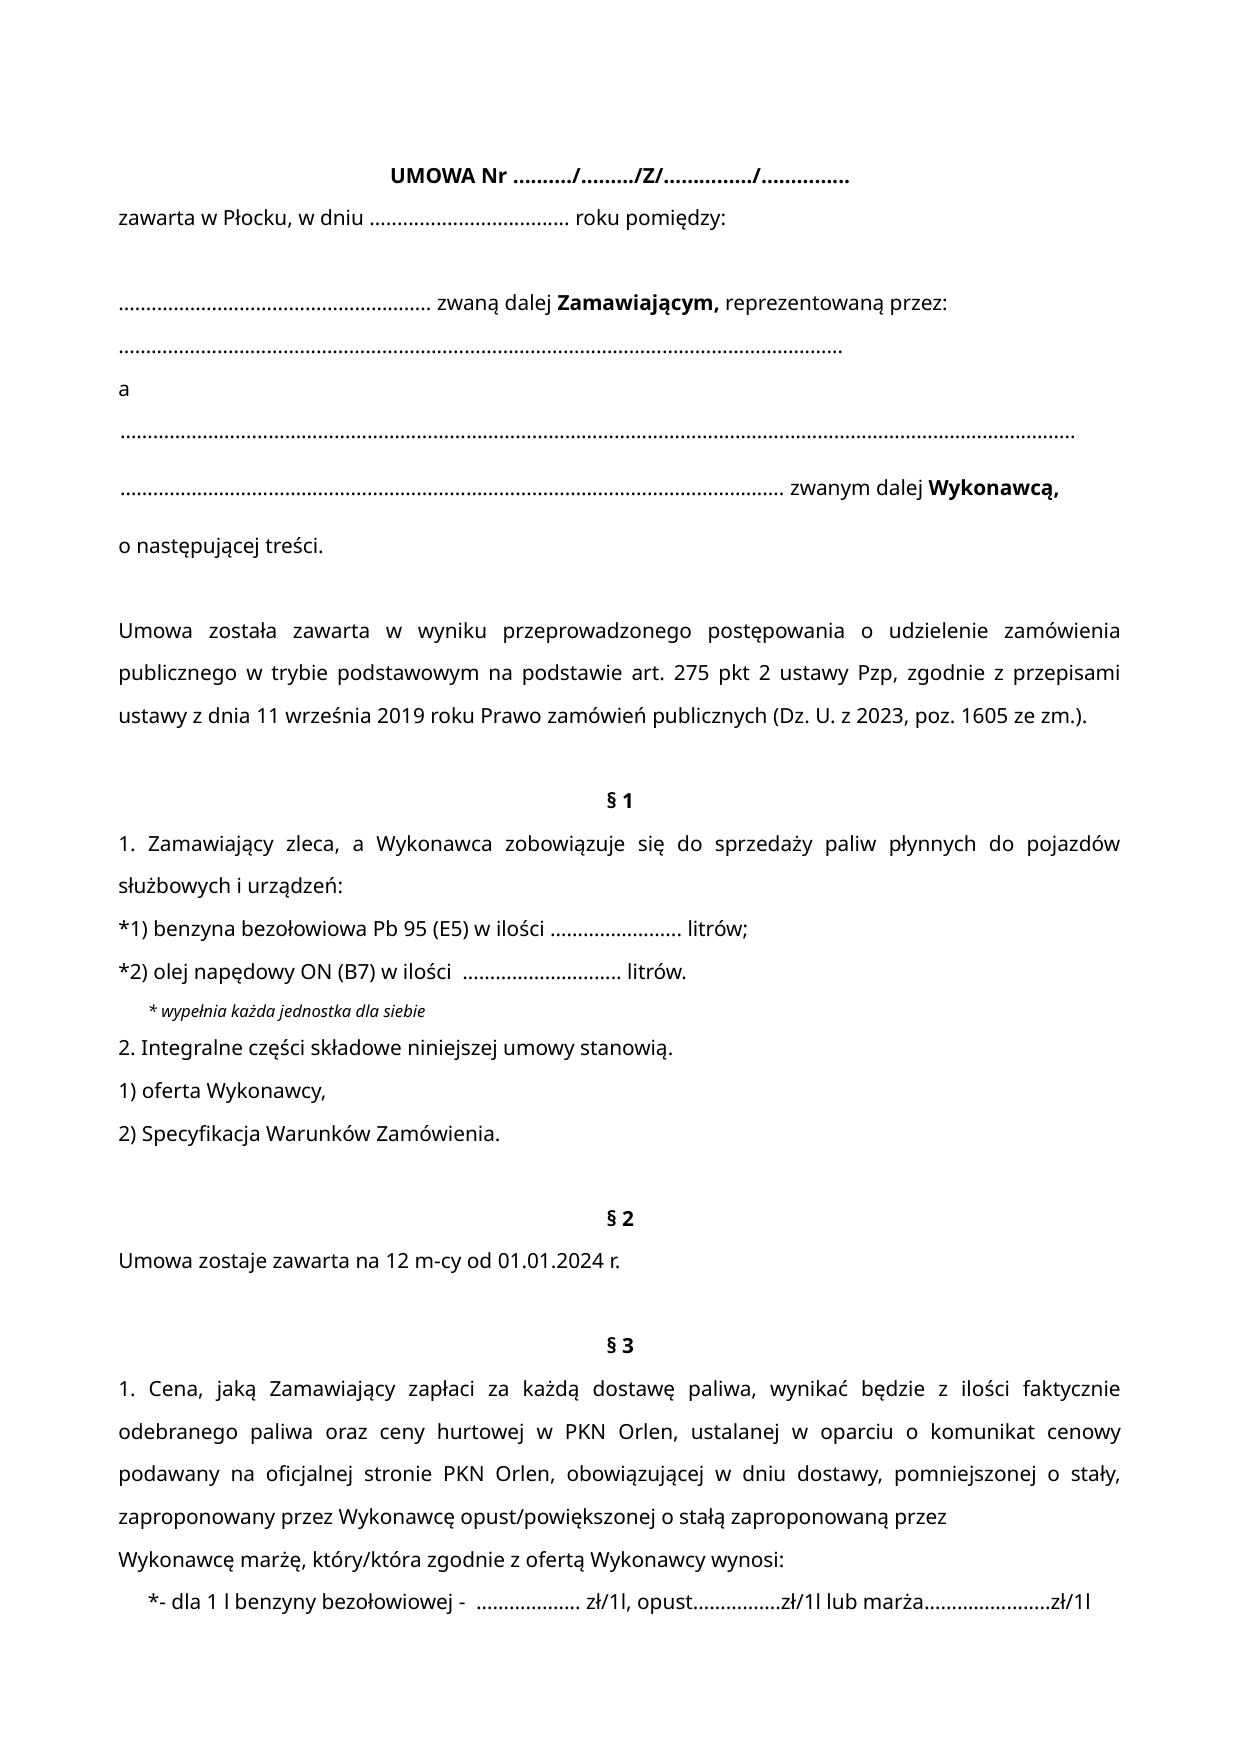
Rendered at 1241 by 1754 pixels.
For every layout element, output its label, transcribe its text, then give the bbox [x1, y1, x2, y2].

text § 2 [118, 1204, 1122, 1232]
text § 3 [118, 1332, 1122, 1360]
text 2. Integralne części składowe niniejszej umowy stanowią. [118, 1033, 1122, 1062]
text 1. Cena, jaką Zamawiający zapłaci za każdą dostawę paliwa, wynikać będzie z ilości faktycznie odebranego paliwa oraz ceny hurtowej w PKN Orlen, ustalanej w oparciu o komunikat cenowy podawany na oficjalnej stronie PKN Orlen, obowiązującej w dniu dostawy, pomniejszonej o stały, zaproponowany przez Wykonawcę opust/powiększonej o stałą zaproponowaną przez [118, 1374, 1122, 1531]
text UMOWA Nr .......…/…….../Z/……………/…………... [118, 161, 1122, 189]
text …………………………………………………………………………………………………………………… [118, 331, 1122, 359]
text * wypełnia każda jednostka dla siebie [148, 999, 1122, 1022]
text *2) olej napędowy ON (B7) w ilości ……………………….. litrów. [118, 957, 1122, 985]
text Umowa została zawarta w wyniku przeprowadzonego postępowania o udzielenie zamówienia publicznego w trybie podstawowym na podstawie art. 275 pkt 2 ustawy Pzp, zgodnie z przepisami ustawy z dnia 11 września 2019 roku Prawo zamówień publicznych (Dz. U. z 2023, poz. 1605 ze zm.). [118, 616, 1122, 729]
text ………………………………………………………………………………………………………….…………………………………………….. [118, 416, 1122, 445]
text 2) Specyfikacja Warunków Zamówienia. [118, 1119, 1122, 1147]
text .……………………………………………….. zwaną dalej Zamawiającym, reprezentowaną przez: [118, 288, 1122, 317]
text *1) benzyna bezołowiowa Pb 95 (E5) w ilości …………………... litrów; [118, 914, 1122, 943]
text *- dla 1 l benzyny bezołowiowej - ………………. zł/1l, opust…………….zł/1l lub marża…………………..zł/1l [148, 1587, 1122, 1616]
text § 1 [118, 786, 1122, 815]
text a [118, 374, 1122, 402]
text Umowa zostaje zawarta na 12 m-cy od 01.01.2024 r. [118, 1246, 1122, 1275]
text o następującej treści. [118, 531, 1122, 559]
text …………………………………………………………………………………………………………. zwanym dalej Wykonawcą, [118, 473, 1122, 502]
text zawarta w Płocku, w dniu …................................. roku pomiędzy: [118, 203, 1122, 232]
text 1) oferta Wykonawcy, [118, 1076, 1122, 1104]
text Wykonawcę marżę, który/która zgodnie z ofertą Wykonawcy wynosi: [118, 1545, 1122, 1573]
list 1. Zamawiający zleca, a Wykonawca zobowiązuje się do sprzedaży paliw płynnych do pojazdów służbowych i urządzeń: [118, 829, 1122, 900]
